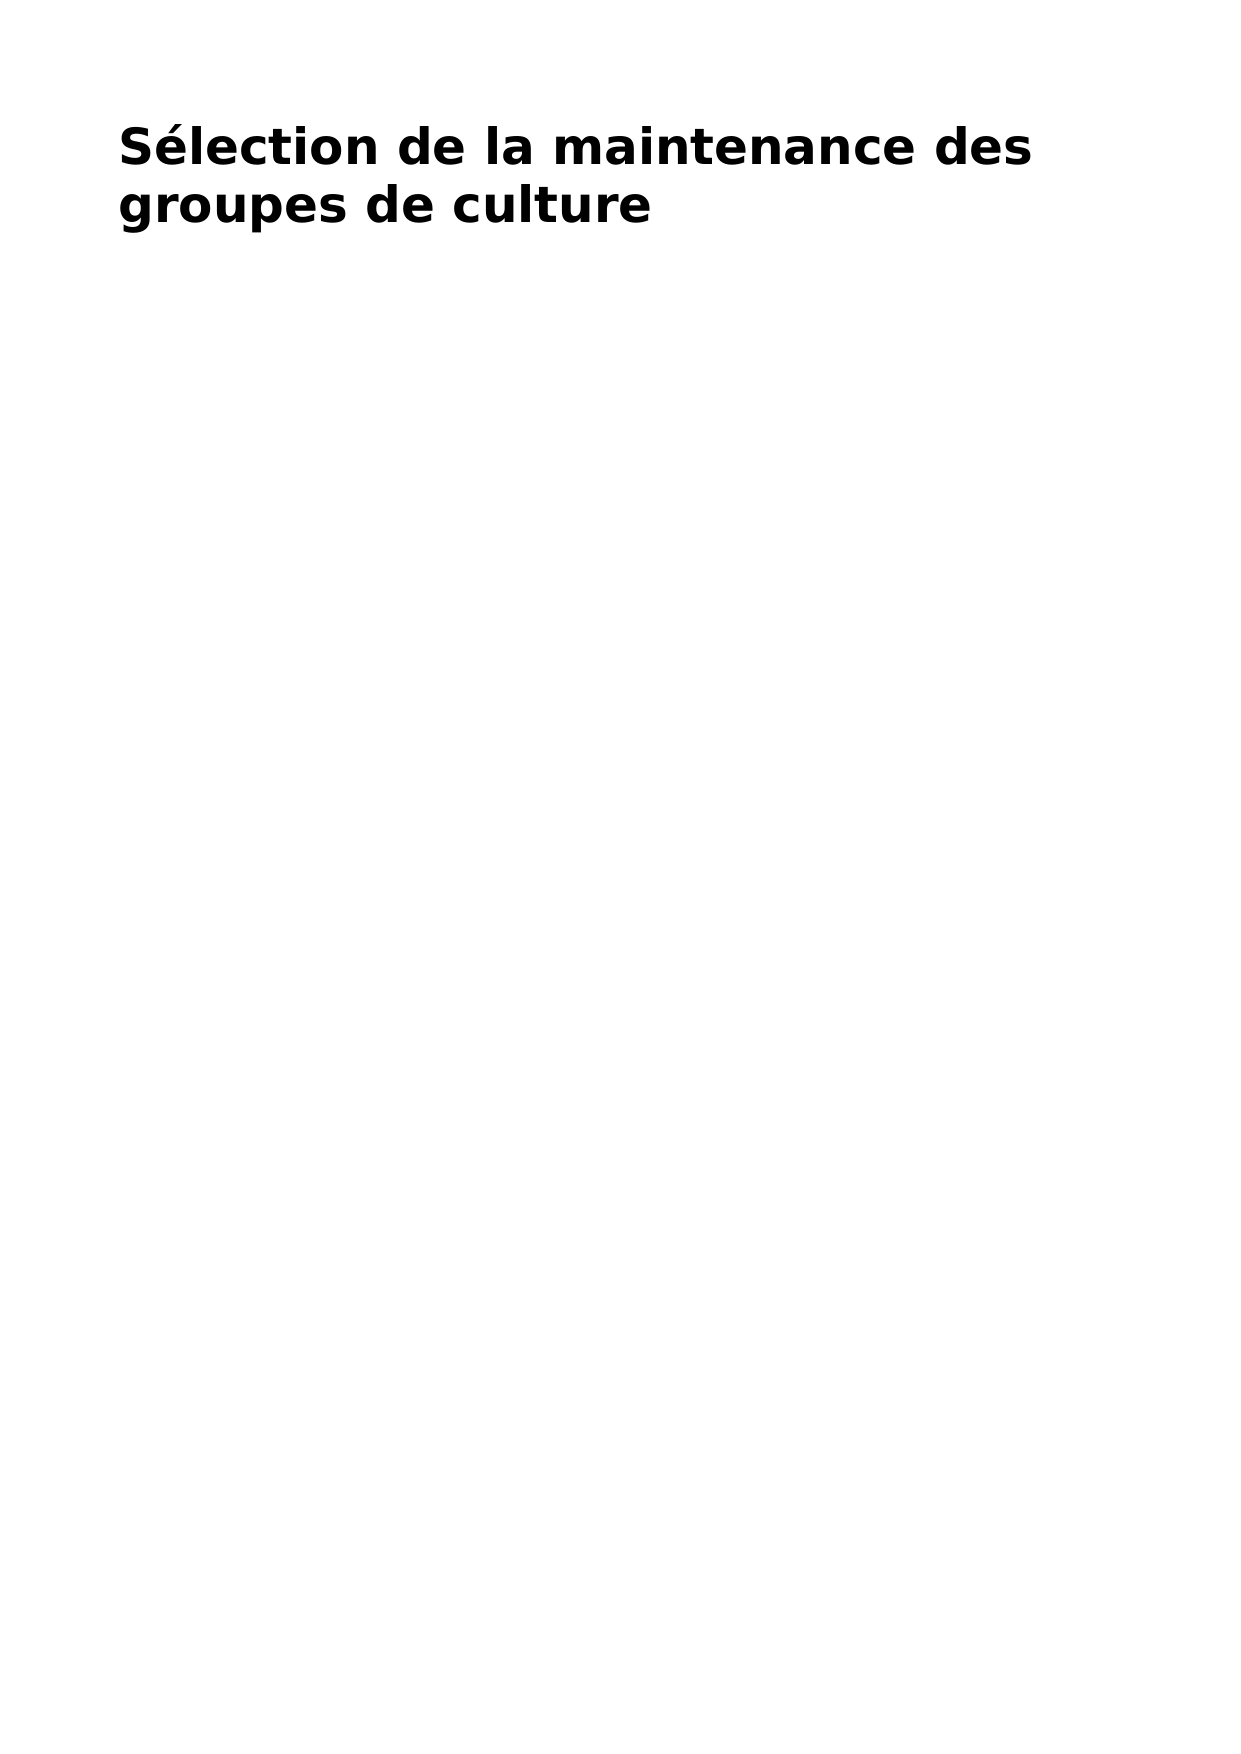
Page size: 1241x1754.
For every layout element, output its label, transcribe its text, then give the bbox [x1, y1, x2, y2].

subtitle Sélection de la maintenance des groupes de culture [118, 118, 1122, 234]
